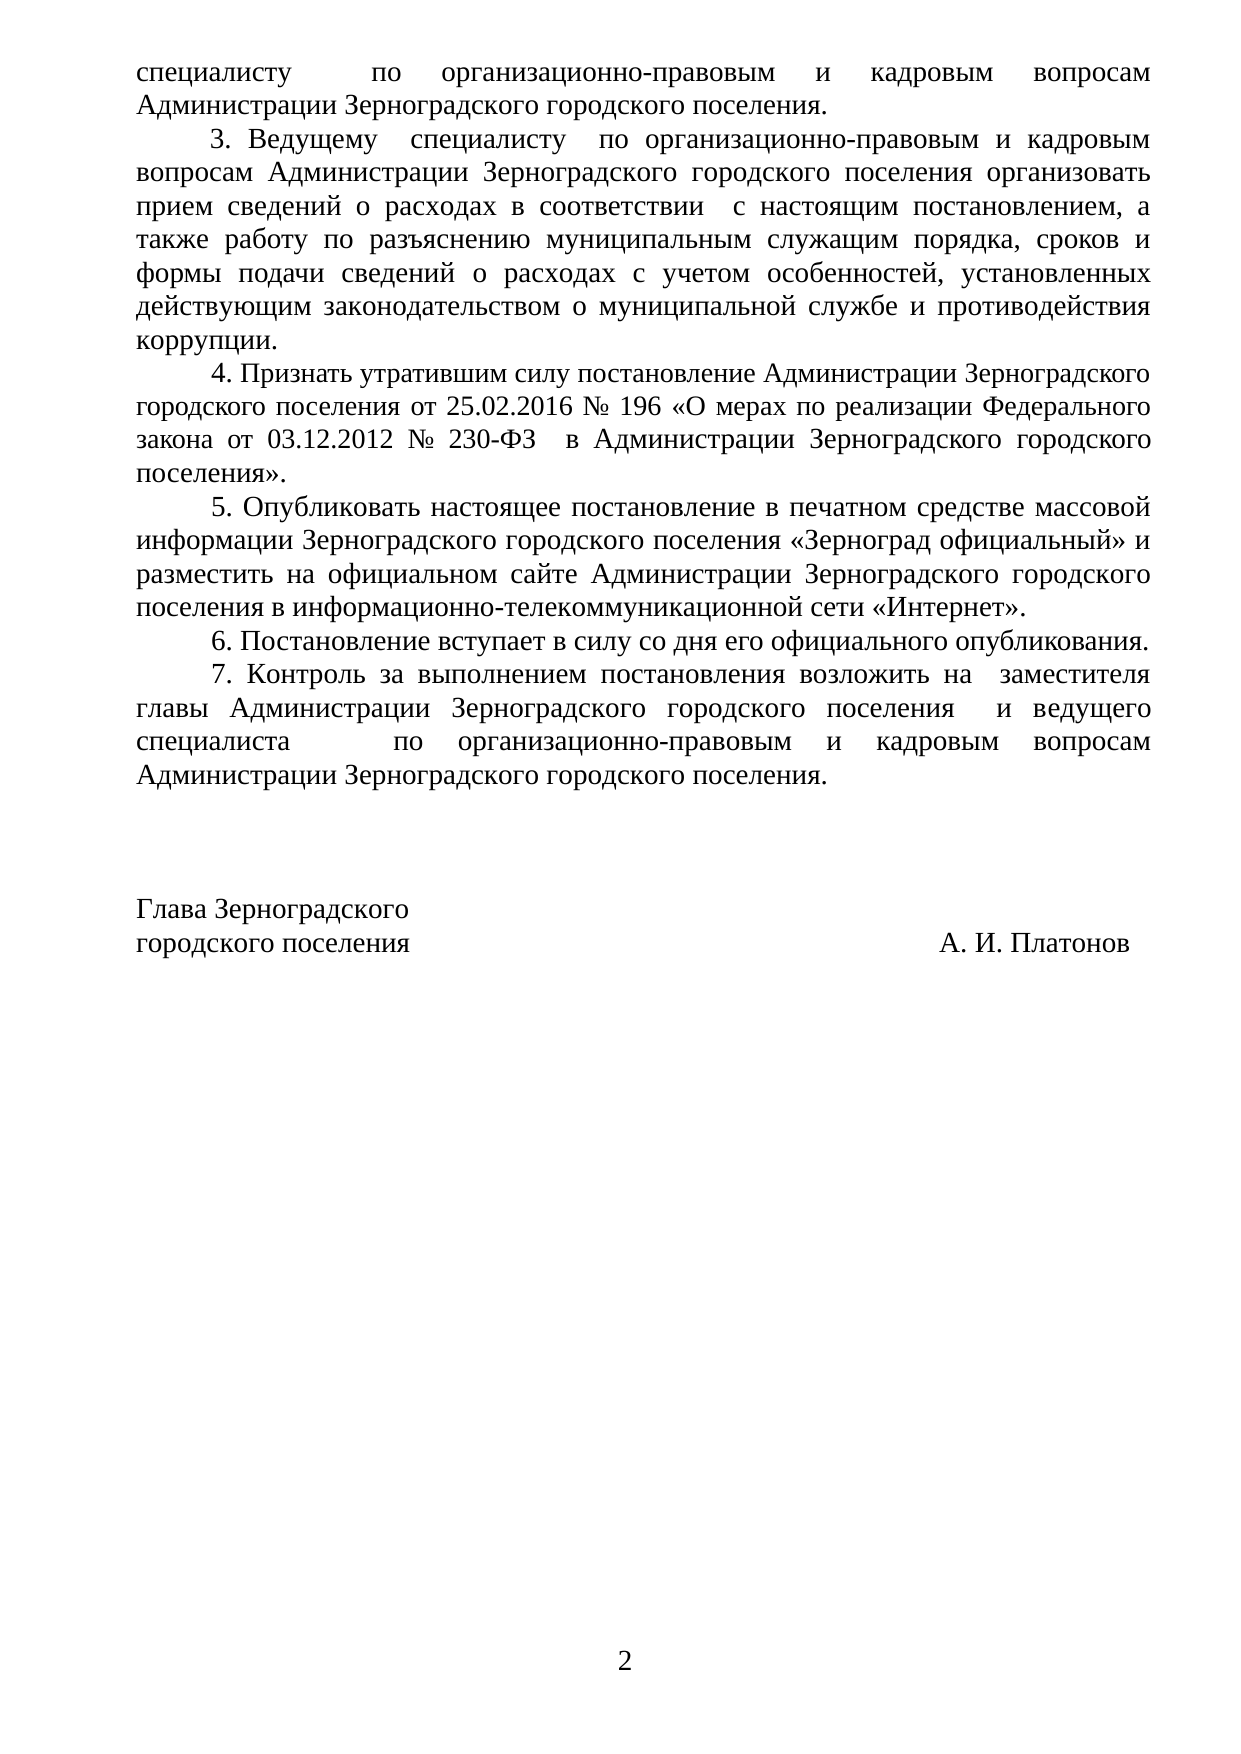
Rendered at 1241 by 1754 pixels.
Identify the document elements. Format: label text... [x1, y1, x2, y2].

text 5. Опубликовать настоящее постановление в печатном средстве массовой информации Зерноградского городского поселения «Зерноград официальный» и разместить на официальном сайте Администрации Зерноградского городского поселения в информационно-телекоммуникационной сети «Интернет». [136, 489, 1152, 623]
text 4. Признать утратившим силу постановление Администрации Зерноградского городского поселения от 25.02.2016 № 196 «О мерах по реализации Федерального закона от 03.12.2012 № 230-ФЗ в Администрации Зерноградского городского поселения». [136, 356, 1152, 489]
text специалисту по организационно-правовым и кадровым вопросам Администрации Зерноградского городского поселения. [136, 54, 1152, 121]
title 7. Контроль за выполнением постановления возложить на заместителя главы Администрации Зерноградского городского поселения и ведущего специалиста по организационно-правовым и кадровым вопросам Администрации Зерноградского городского поселения. [136, 656, 1152, 791]
text 3. Ведущему специалисту по организационно-правовым и кадровым вопросам Администрации Зерноградского городского поселения организовать прием сведений о расходах в соответствии с настоящим постановлением, а также работу по разъяснению муниципальным служащим порядка, сроков и формы подачи сведений о расходах с учетом особенностей, установленных действующим законодательством о муниципальной службе и противодействия коррупции. [136, 121, 1152, 356]
title Глава Зерноградского [136, 891, 1152, 925]
title городского поселения А. И. Платонов [136, 925, 1152, 958]
text 6. Постановление вступает в силу со дня его официального опубликования. [136, 623, 1152, 656]
